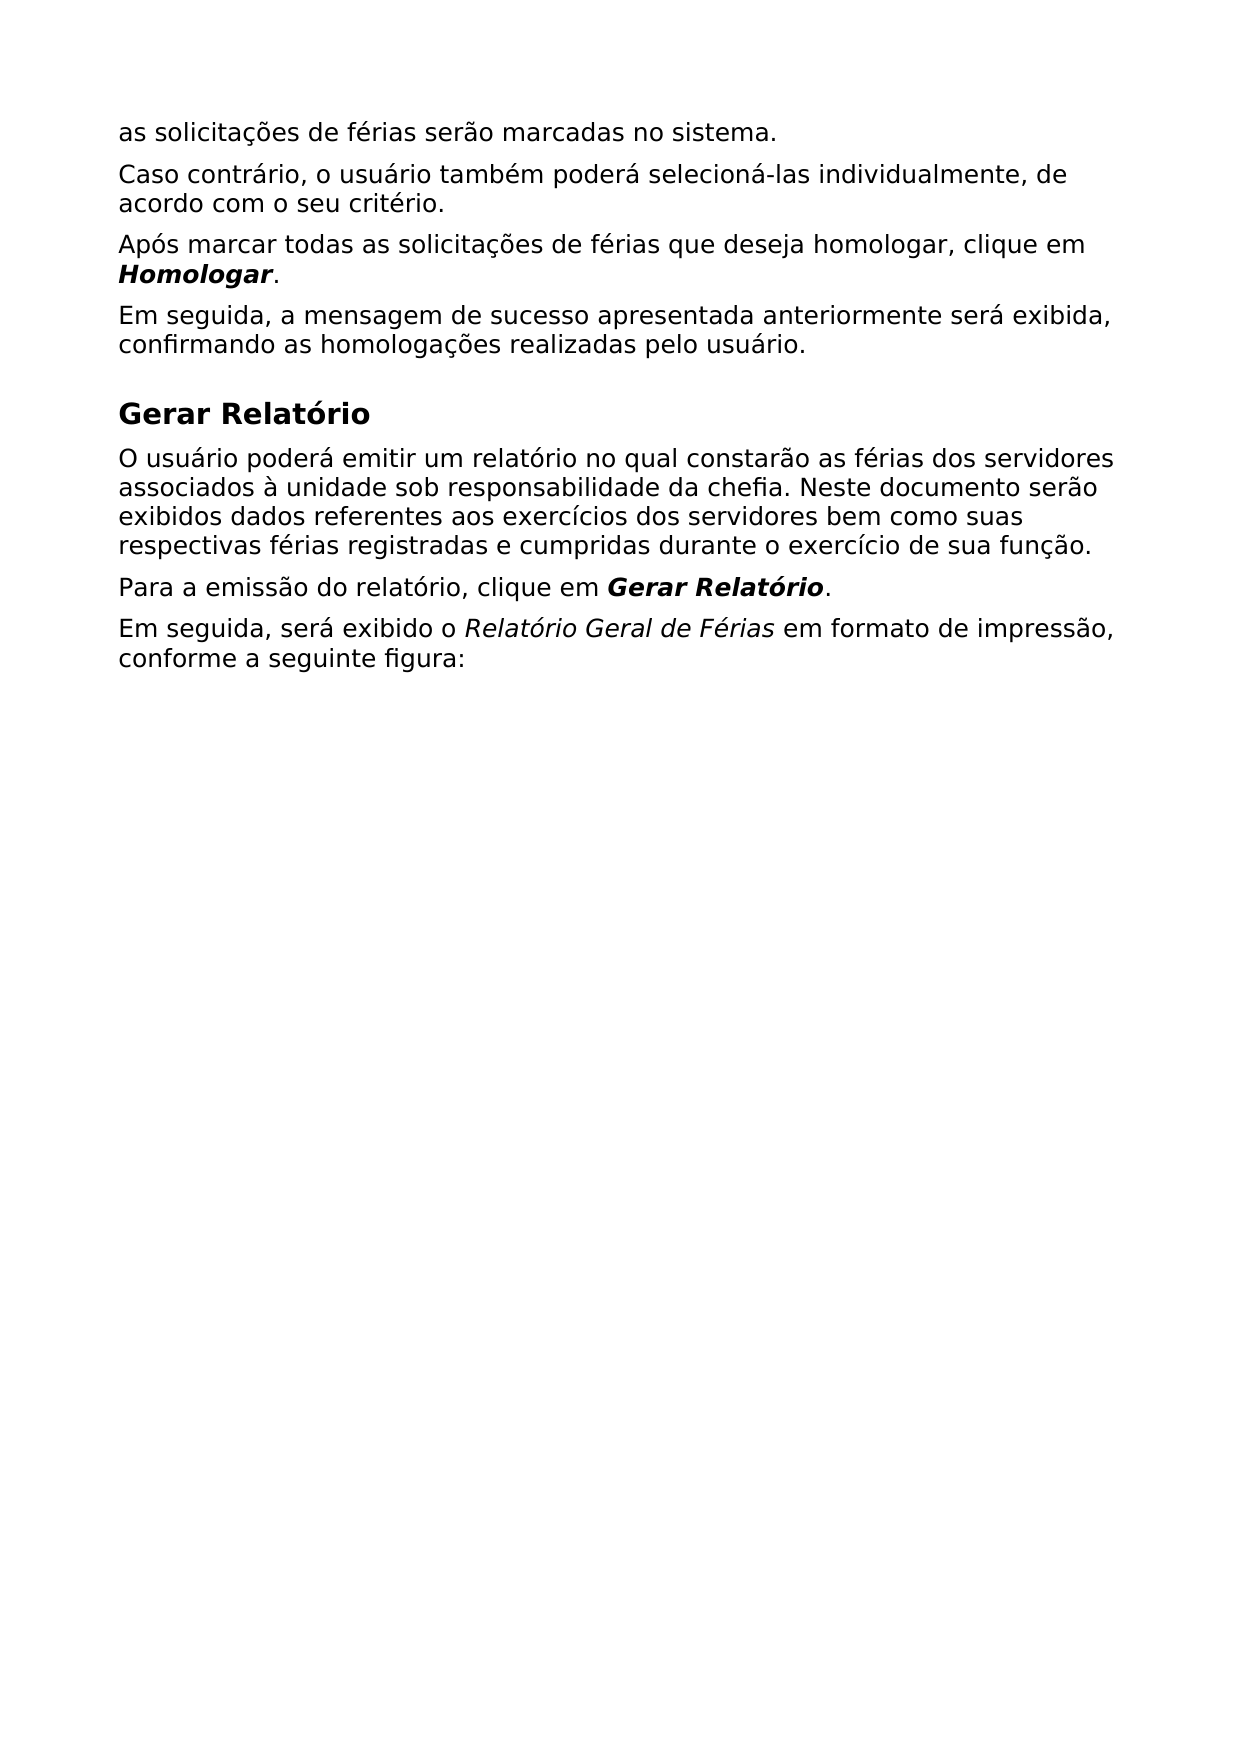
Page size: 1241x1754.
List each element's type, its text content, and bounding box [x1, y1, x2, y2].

text Em seguida, será exibido o Relatório Geral de Férias em formato de impressão, conforme a seguinte figura: [118, 614, 1122, 673]
text Para a emissão do relatório, clique em Gerar Relatório. [118, 573, 1122, 602]
text Em seguida, a mensagem de sucesso apresentada anteriormente será exibida, confirmando as homologações realizadas pelo usuário. [118, 301, 1122, 360]
text O usuário poderá emitir um relatório no qual constarão as férias dos servidores associados à unidade sob responsabilidade da chefia. Neste documento serão exibidos dados referentes aos exercícios dos servidores bem como suas respectivas férias registradas e cumpridas durante o exercício de sua função. [118, 444, 1122, 560]
text as solicitações de férias serão marcadas no sistema. [118, 118, 1122, 147]
text Após marcar todas as solicitações de férias que deseja homologar, clique em Homologar. [118, 231, 1122, 289]
subtitle Gerar Relatório [118, 397, 1122, 431]
text Caso contrário, o usuário também poderá selecioná-las individualmente, de acordo com o seu critério. [118, 160, 1122, 218]
